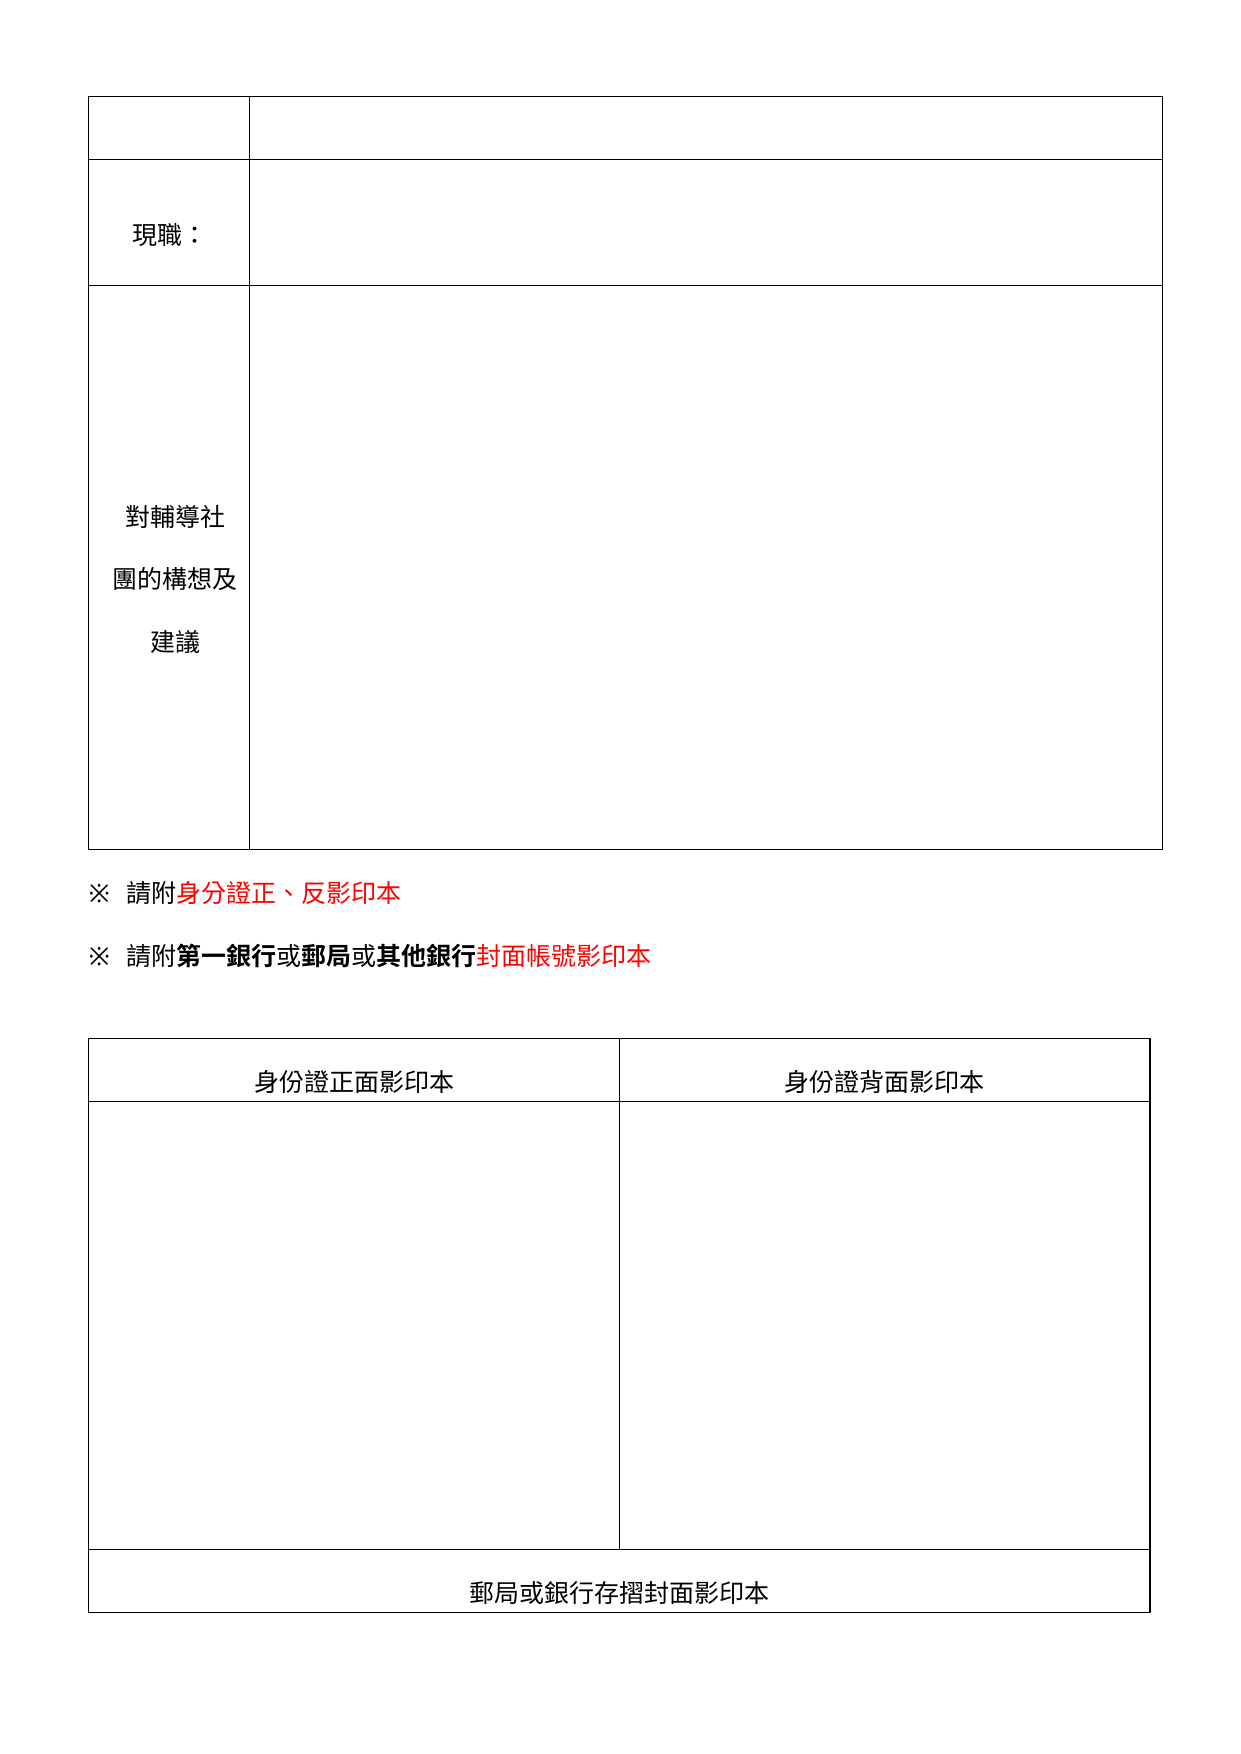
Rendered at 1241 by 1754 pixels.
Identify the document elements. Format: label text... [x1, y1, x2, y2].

table_cell [250, 160, 1162, 285]
table_cell [89, 97, 249, 159]
table_cell [250, 286, 1162, 849]
table_cell [620, 1102, 1149, 1549]
table_cell 現職： [89, 160, 249, 285]
table_header 身份證正面影印本 [89, 1039, 619, 1101]
table_cell 對輔導社 團的構想及建議 [89, 286, 249, 849]
list 請附身分證正、反影印本 [89, 850, 1152, 912]
table_header 身份證背面影印本 [620, 1039, 1149, 1101]
table_cell 郵局或銀行存摺封面影印本 [89, 1550, 1149, 1612]
list 請附第一銀行或郵局或其他銀行封面帳號影印本 [89, 912, 1152, 975]
table_cell [89, 1102, 619, 1549]
table_cell [250, 97, 1162, 159]
